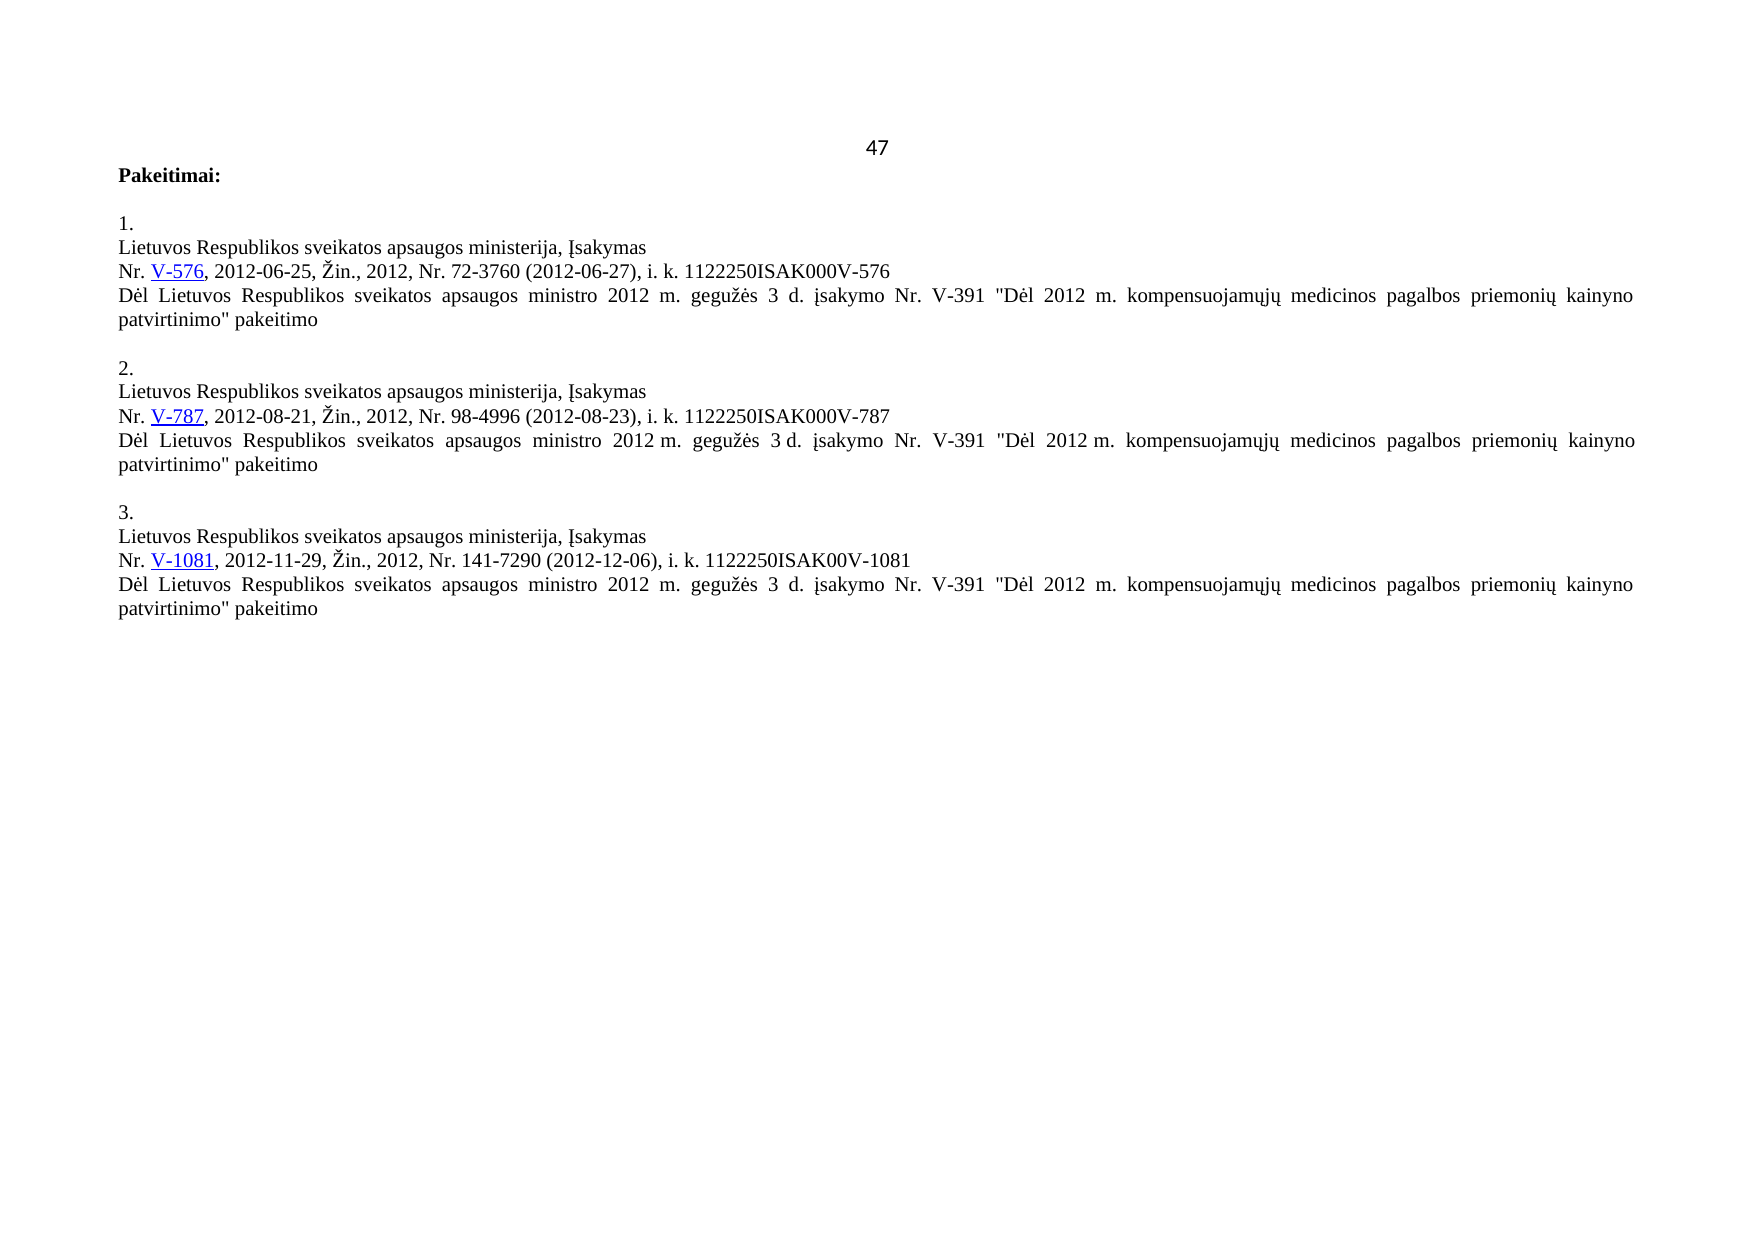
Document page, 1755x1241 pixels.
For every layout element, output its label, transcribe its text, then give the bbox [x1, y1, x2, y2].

text Dėl Lietuvos Respublikos sveikatos apsaugos ministro 2012 m. gegužės 3 d. įsakymo Nr. V-391 "Dėl 2012 m. kompensuojamųjų medicinos pagalbos priemonių kainyno patvirtinimo" pakeitimo [118, 428, 1636, 476]
text Nr. V-576, 2012-06-25, Žin., 2012, Nr. 72-3760 (2012-06-27), i. k. 1122250ISAK000V-576 [118, 259, 1636, 283]
text 3. [118, 500, 1636, 524]
text Nr. V-787, 2012-08-21, Žin., 2012, Nr. 98-4996 (2012-08-23), i. k. 1122250ISAK000V-787 [118, 403, 1636, 428]
text Dėl Lietuvos Respublikos sveikatos apsaugos ministro 2012 m. gegužės 3 d. įsakymo Nr. V-391 "Dėl 2012 m. kompensuojamųjų medicinos pagalbos priemonių kainyno patvirtinimo" pakeitimo [118, 572, 1636, 620]
text 2. [118, 355, 1636, 379]
text 1. [118, 211, 1636, 235]
text Pakeitimai: [118, 163, 1636, 187]
text Lietuvos Respublikos sveikatos apsaugos ministerija, Įsakymas [118, 379, 1636, 403]
text Lietuvos Respublikos sveikatos apsaugos ministerija, Įsakymas [118, 235, 1636, 259]
text Dėl Lietuvos Respublikos sveikatos apsaugos ministro 2012 m. gegužės 3 d. įsakymo Nr. V-391 "Dėl 2012 m. kompensuojamųjų medicinos pagalbos priemonių kainyno patvirtinimo" pakeitimo [118, 283, 1636, 331]
text Lietuvos Respublikos sveikatos apsaugos ministerija, Įsakymas [118, 524, 1636, 548]
text Nr. V-1081, 2012-11-29, Žin., 2012, Nr. 141-7290 (2012-12-06), i. k. 1122250ISAK00V-1081 [118, 548, 1636, 572]
